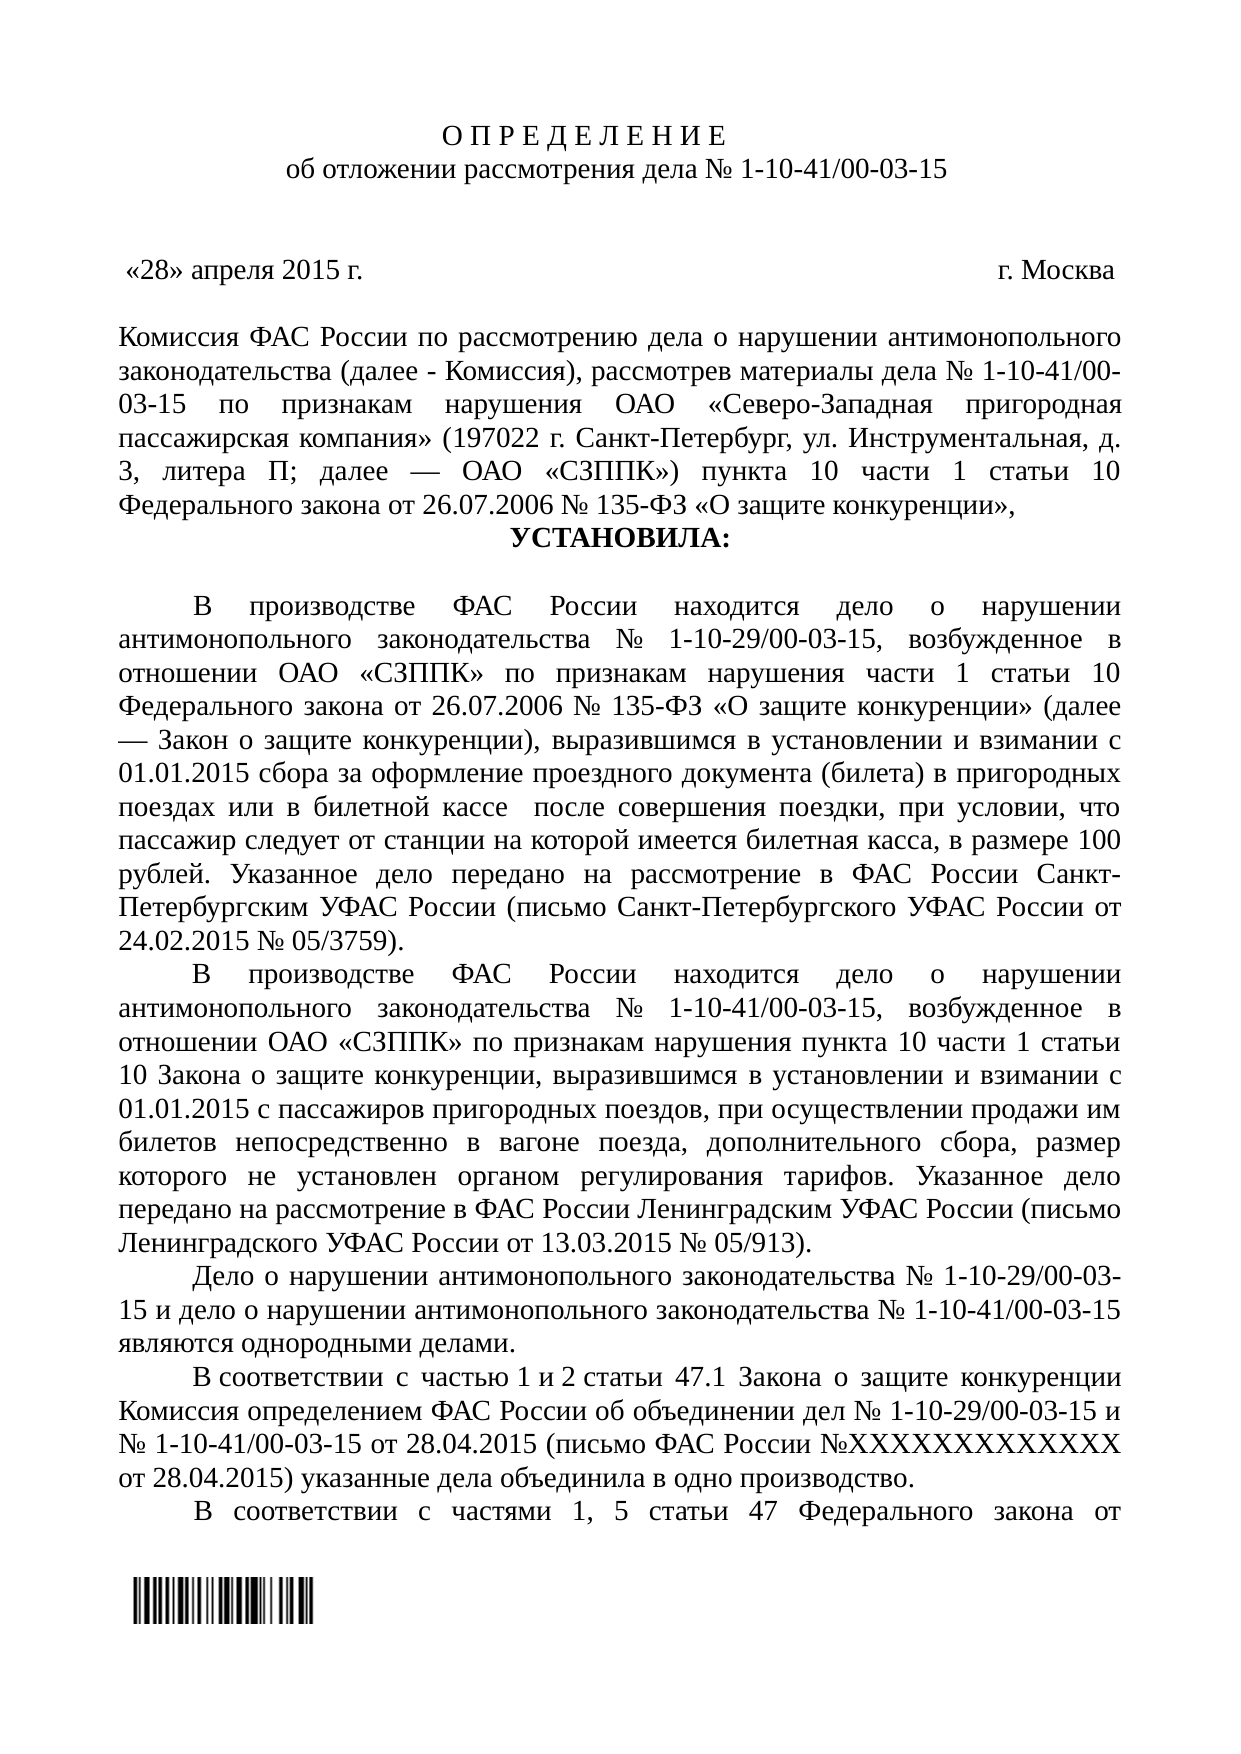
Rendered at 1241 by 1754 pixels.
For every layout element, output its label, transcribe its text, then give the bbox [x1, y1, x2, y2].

picture [118, 1577, 331, 1624]
text В производстве ФАС России находится дело о нарушении антимонопольного законодательства № 1-10-41/00-03-15, возбужденное в отношении ОАО «СЗППК» по признакам нарушения пункта 10 части 1 статьи 10 Закона о защите конкуренции, выразившимся в установлении и взимании с 01.01.2015 с пассажиров пригородных поездов, при осуществлении продажи им билетов непосредственно в вагоне поезда, дополнительного сбора, размер которого не установлен органом регулирования тарифов. Указанное дело передано на рассмотрение в ФАС России Ленинградским УФАС России (письмо Ленинградского УФАС России от 13.03.2015 № 05/913). [118, 957, 1122, 1258]
text «28» апреля 2015 г. г. Москва [118, 252, 1122, 286]
text об отложении рассмотрения дела № 1-10-41/00-03-15 [118, 152, 1122, 185]
text О П Р Е Д Е Л Е Н И Е [118, 118, 1122, 152]
text В соответствии с частью 1 и 2 статьи 47.1 Закона о защите конкуренции Комиссия определением ФАС России об объединении дел № 1-10-29/00-03-15 и № 1-10-41/00-03-15 от 28.04.2015 (письмо ФАС России №XXXXXXXXXXXXX от 28.04.2015) указанные дела объединила в одно производство. [118, 1359, 1122, 1493]
text Комиссия ФАС России по рассмотрению дела о нарушении антимонопольного законодательства (далее - Комиссия), рассмотрев материалы дела № 1-10-41/00-03-15 по признакам нарушения ОАО «Северо-Западная пригородная пассажирская компания» (197022 г. Санкт-Петербург, ул. Инструментальная, д. 3, литера П; далее — ОАО «СЗППК») пункта 10 части 1 статьи 10 Федерального закона от 26.07.2006 № 135-ФЗ «О защите конкуренции», [118, 319, 1122, 521]
text УСТАНОВИЛА: [118, 521, 1122, 554]
text В соответствии с частями 1, 5 статьи 47 Федерального закона от [118, 1493, 1122, 1527]
text В производстве ФАС России находится дело о нарушении антимонопольного законодательства № 1-10-29/00-03-15, возбужденное в отношении ОАО «СЗППК» по признакам нарушения части 1 статьи 10 Федерального закона от 26.07.2006 № 135-ФЗ «О защите конкуренции» (далее — Закон о защите конкуренции), выразившимся в установлении и взимании с 01.01.2015 сбора за оформление проездного документа (билета) в пригородных поездах или в билетной кассе после совершения поездки, при условии, что пассажир следует от станции на которой имеется билетная касса, в размере 100 рублей. Указанное дело передано на рассмотрение в ФАС России Санкт-Петербургским УФАС России (письмо Санкт-Петербургского УФАС России от 24.02.2015 № 05/3759). [118, 588, 1122, 957]
text Дело о нарушении антимонопольного законодательства № 1-10-29/00-03-15 и дело о нарушении антимонопольного законодательства № 1-10-41/00-03-15 являются однородными делами. [118, 1258, 1122, 1359]
